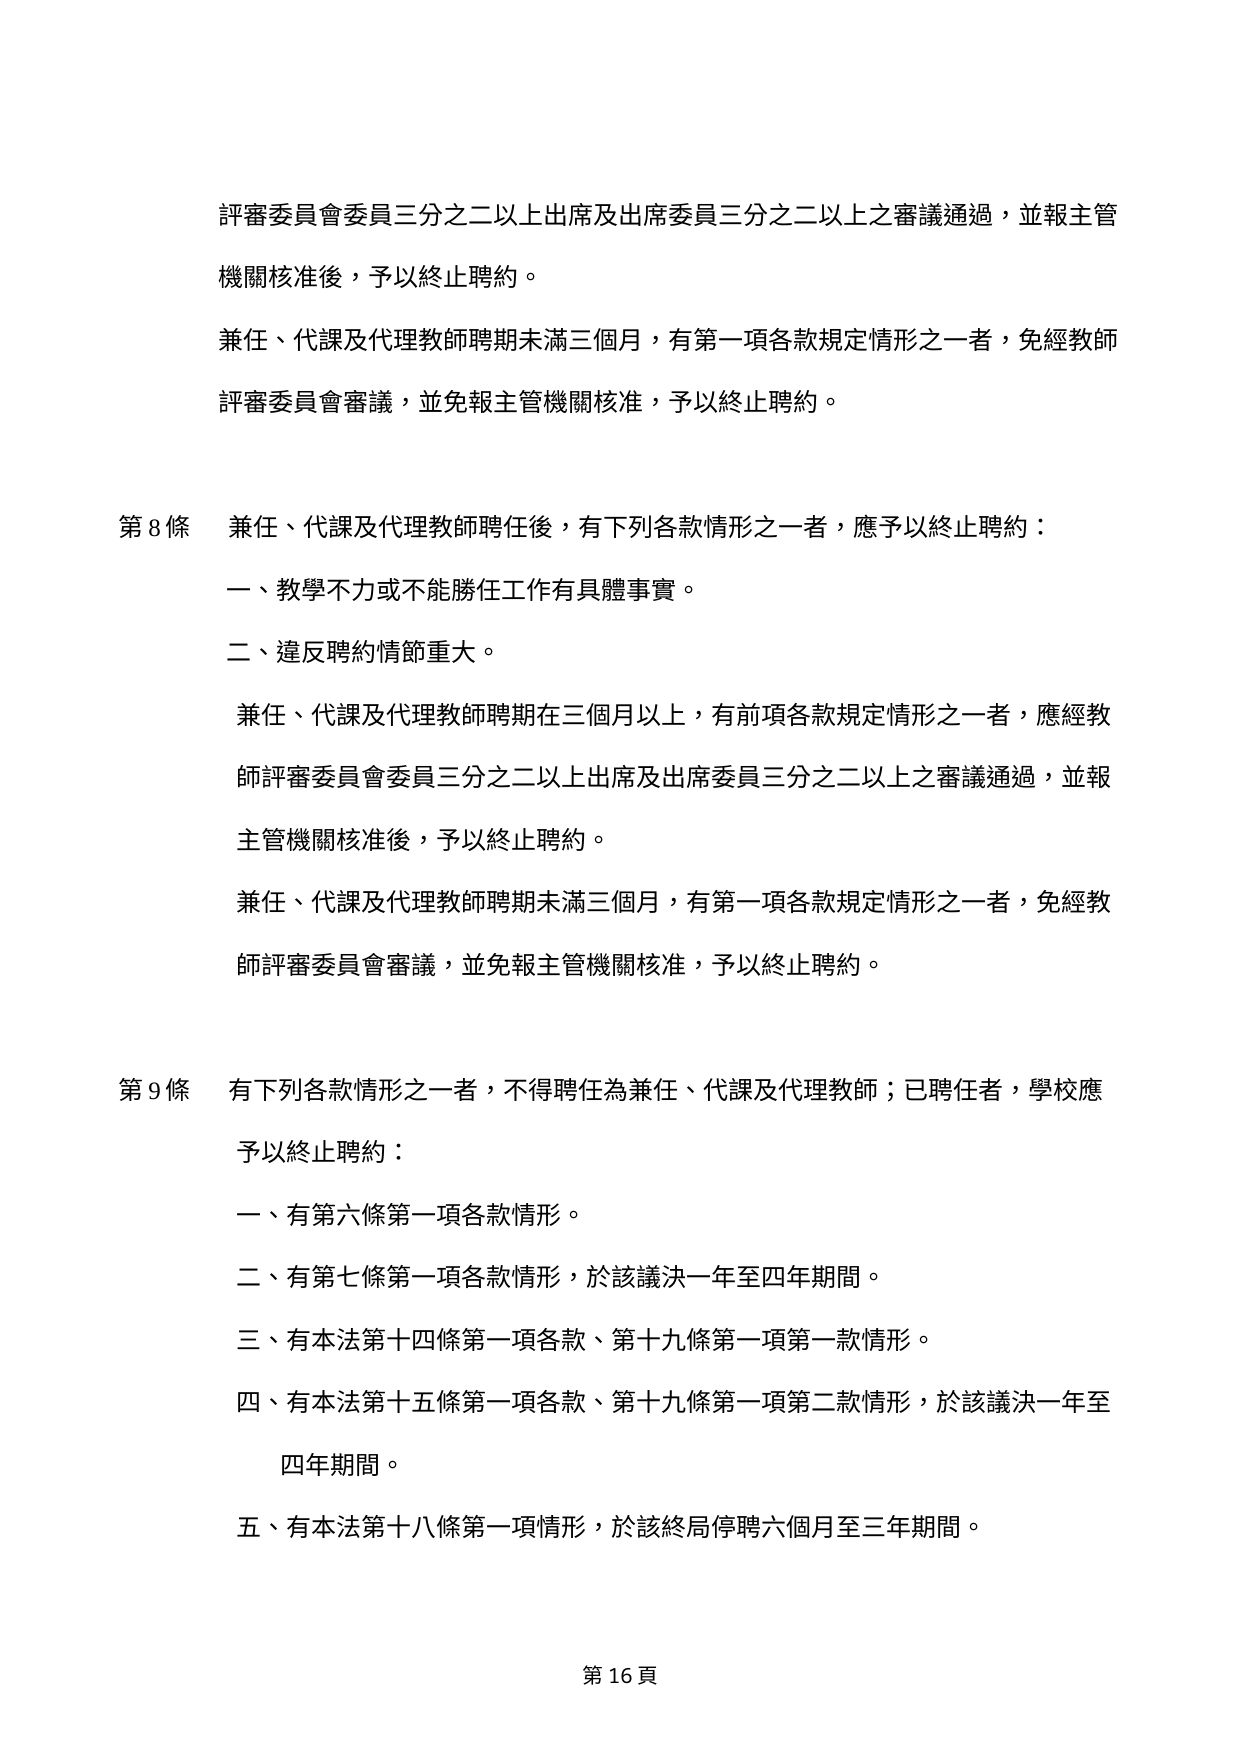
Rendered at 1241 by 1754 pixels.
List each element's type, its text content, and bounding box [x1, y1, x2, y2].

text 二、有第七條第一項各款情形，於該議決一年至四年期間。 [236, 1234, 1122, 1297]
text 第9條 有下列各款情形之一者，不得聘任為兼任、代課及代理教師；已聘任者，學校應予以終止聘約： [118, 1047, 1122, 1172]
text 兼任、代課及代理教師聘期未滿三個月，有第一項各款規定情形之一者，免經教師評審委員會審議，並免報主管機關核准，予以終止聘約。 [218, 297, 1122, 422]
text 四、有本法第十五條第一項各款、第十九條第一項第二款情形，於該議決一年至四年期間。 [236, 1359, 1122, 1484]
text 兼任、代課及代理教師聘期在三個月以上，有前項各款規定情形之一者，應經教師評審委員會委員三分之二以上出席及出席委員三分之二以上之審議通過，並報主管機關核准後，予以終止聘約。 [236, 672, 1122, 859]
text 三、有本法第十四條第一項各款、第十九條第一項第一款情形。 [236, 1297, 1122, 1359]
text 一、教學不力或不能勝任工作有具體事實。 [214, 547, 1122, 609]
text 第8條 兼任、代課及代理教師聘任後，有下列各款情形之一者，應予以終止聘約： [118, 484, 1122, 547]
text 二、違反聘約情節重大。 [214, 609, 1122, 672]
text 評審委員會委員三分之二以上出席及出席委員三分之二以上之審議通過，並報主管機關核准後，予以終止聘約。 [218, 172, 1122, 297]
text 兼任、代課及代理教師聘期未滿三個月，有第一項各款規定情形之一者，免經教師評審委員會審議，並免報主管機關核准，予以終止聘約。 [236, 859, 1122, 984]
text 一、有第六條第一項各款情形。 [236, 1172, 1122, 1234]
text 五、有本法第十八條第一項情形，於該終局停聘六個月至三年期間。 [236, 1484, 1122, 1547]
